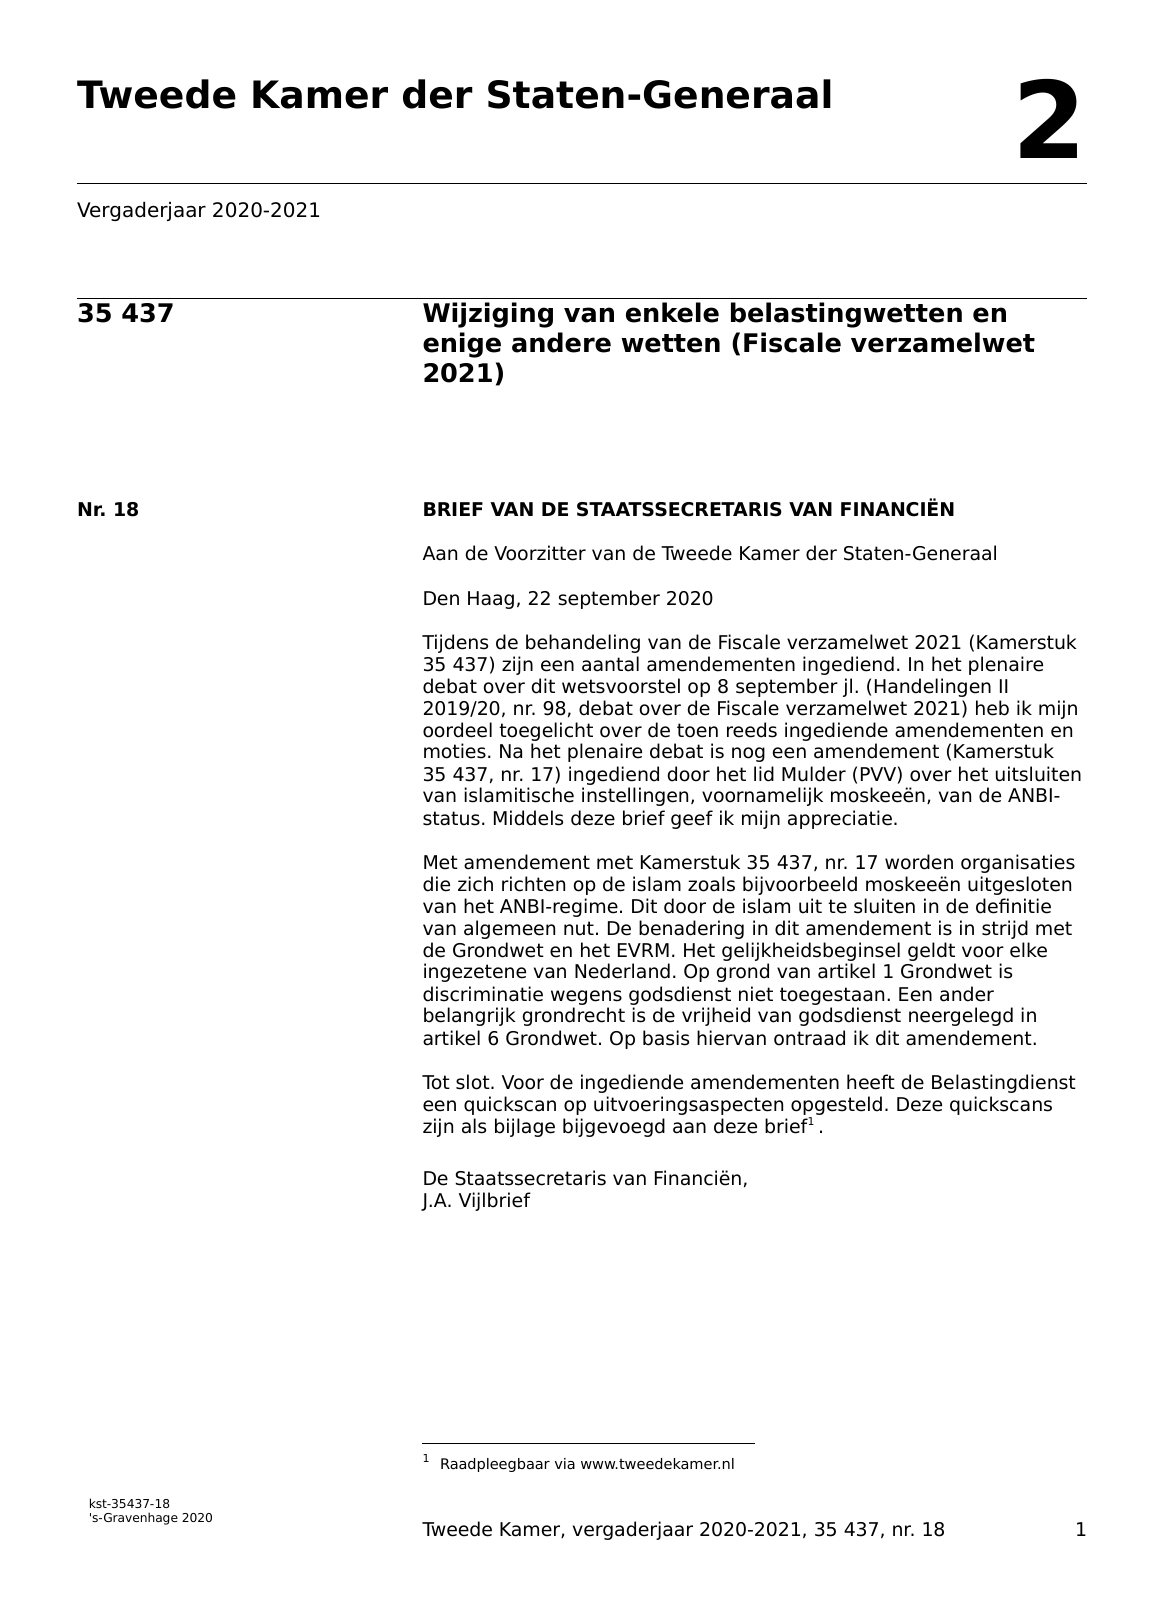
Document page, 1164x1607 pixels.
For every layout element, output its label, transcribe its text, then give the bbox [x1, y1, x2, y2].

subtitle Nr. 18 BRIEF VAN DE STAATSSECRETARIS VAN FINANCIËN [77, 499, 1087, 521]
text Met amendement met Kamerstuk 35 437, nr. 17 worden organisaties die zich richten op de islam zoals bijvoorbeeld moskeeën uitgesloten van het ANBI-regime. Dit door de islam uit te sluiten in de definitie van algemeen nut. De benadering in dit amendement is in strijd met de Grondwet en het EVRM. Het gelijkheidsbeginsel geldt voor elke ingezetene van Nederland. Op grond van artikel 1 Grondwet is discriminatie wegens godsdienst niet toegestaan. Een ander belangrijk grondrecht is de vrijheid van godsdienst neergelegd in artikel 6 Grondwet. Op basis hiervan ontraad ik dit amendement. [422, 852, 1087, 1049]
table_cell Vergaderjaar 2020-2021 [77, 184, 1087, 298]
text Aan de Voorzitter van de Tweede Kamer der Staten-Generaal [422, 543, 1087, 565]
text kst-35437-18 [88, 1497, 323, 1511]
text De Staatssecretaris van Financiën, J.A. Vijlbrief [422, 1167, 1087, 1211]
text Tijdens de behandeling van de Fiscale verzamelwet 2021 (Kamerstuk 35 437) zijn een aantal amendementen ingediend. In het plenaire debat over dit wetsvoorstel op 8 september jl. (Handelingen II 2019/20, nr. 98, debat over de Fiscale verzamelwet 2021) heb ik mijn oordeel toegelicht over de toen reeds ingediende amendementen en moties. Na het plenaire debat is nog een amendement (Kamerstuk 35 437, nr. 17) ingediend door het lid Mulder (PVV) over het uitsluiten van islamitische instellingen, voornamelijk moskeeën, van de ANBI-status. Middels deze brief geef ik mijn appreciatie. [422, 632, 1087, 829]
text Tot slot. Voor de ingediende amendementen heeft de Belastingdienst een quickscan op uitvoeringsaspecten opgesteld. Deze quickscans zijn als bijlage bijgevoegd aan deze brief. [422, 1072, 1087, 1137]
table_header Tweede Kamer der Staten-Generaal [77, 59, 886, 183]
text Den Haag, 22 september 2020 [422, 587, 1087, 609]
text Raadpleegbaar via www.tweedekamer.nl [422, 1452, 1087, 1474]
subtitle 35 437 Wijziging van enkele belastingwetten en enige andere wetten (Fiscale verzamelwet 2021) [77, 299, 1087, 388]
text 's-Gravenhage 2020 [88, 1511, 323, 1525]
table_header 2 [886, 59, 1087, 183]
